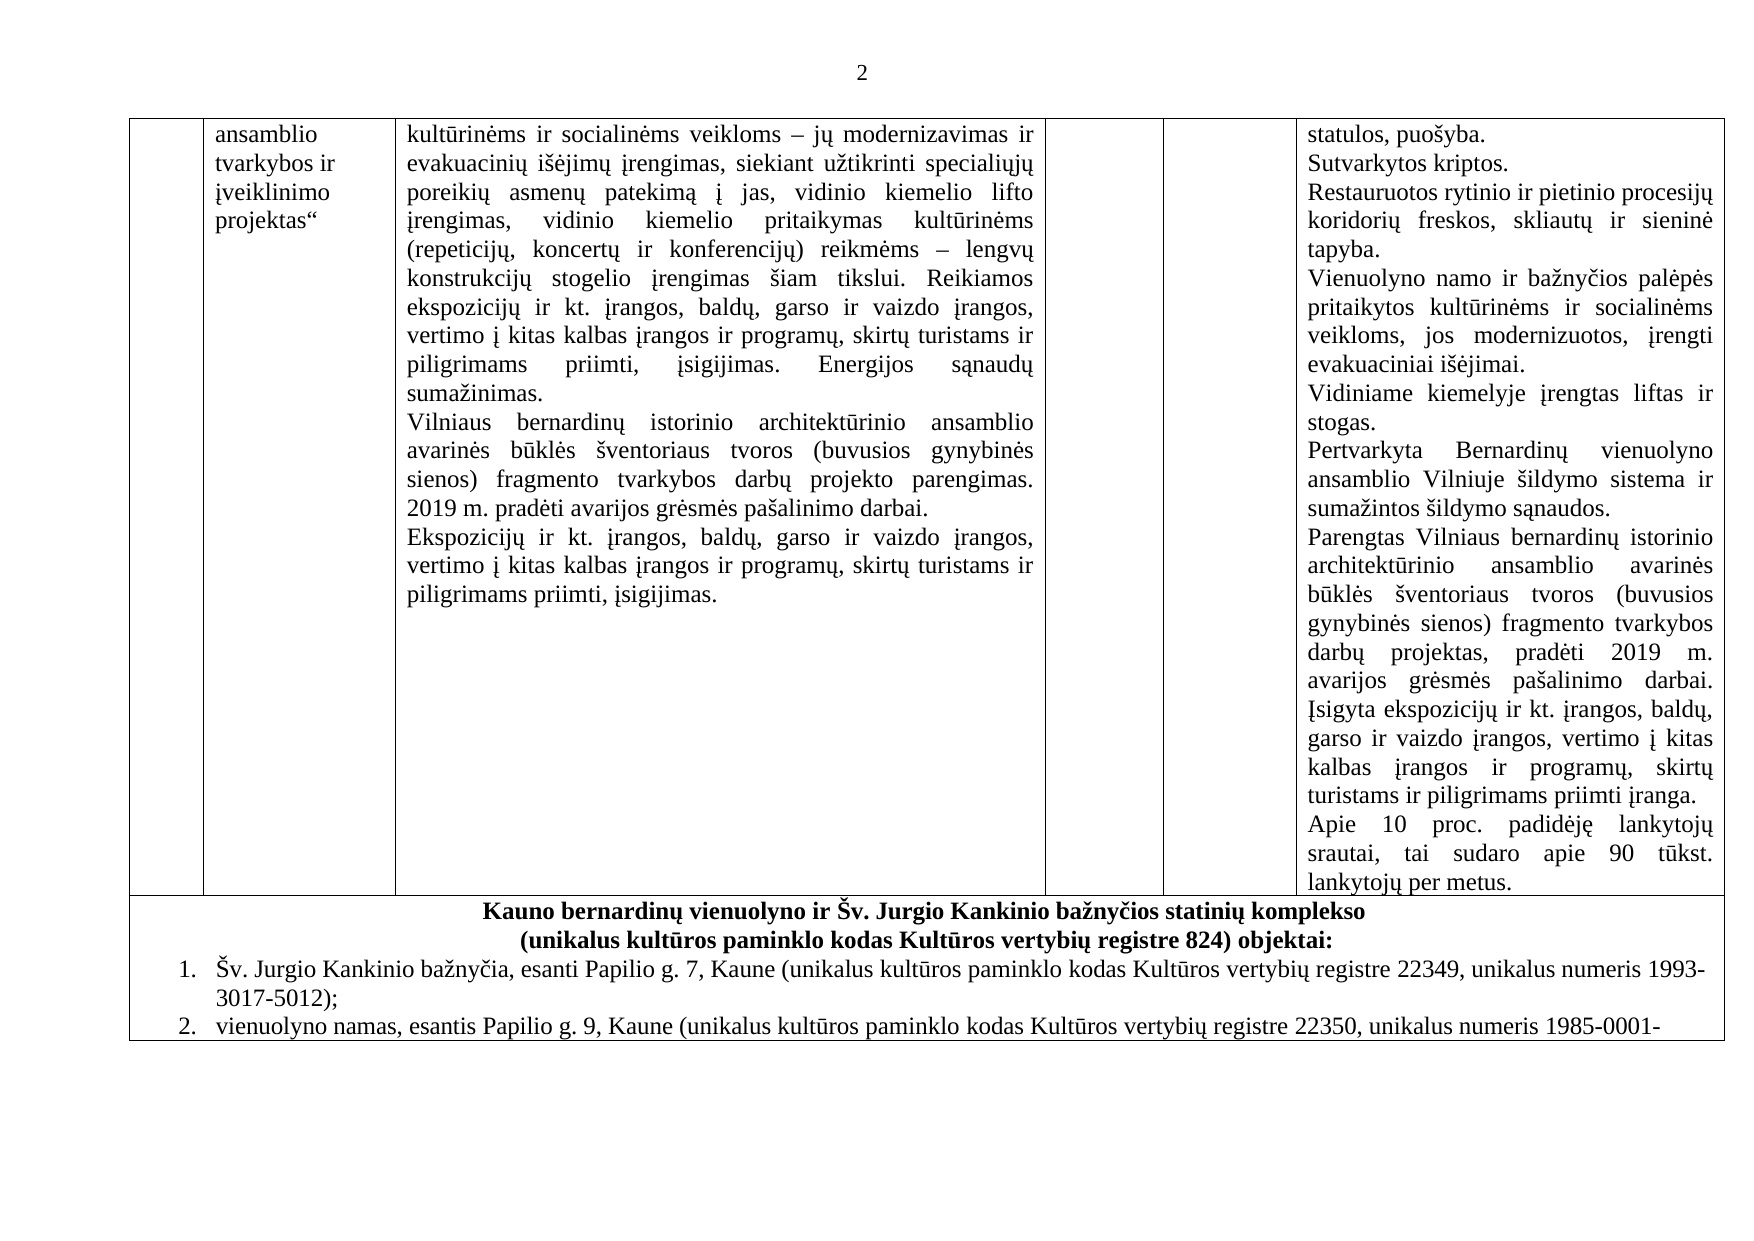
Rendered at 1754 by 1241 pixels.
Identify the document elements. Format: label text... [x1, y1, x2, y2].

table_cell statulos, puošyba. Sutvarkytos kriptos. Restauruotos rytinio ir pietinio procesijų koridorių freskos, skliautų ir sieninė tapyba. Vienuolyno namo ir bažnyčios palėpės pritaikytos kultūrinėms ir socialinėms veikloms, jos modernizuotos, įrengti evakuaciniai išėjimai. Vidiniame kiemelyje įrengtas liftas ir stogas. Pertvarkyta Bernardinų vienuolyno ansamblio Vilniuje šildymo sistema ir sumažintos šildymo sąnaudos. Parengtas Vilniaus bernardinų istorinio architektūrinio ansamblio avarinės būklės šventoriaus tvoros (buvusios gynybinės sienos) fragmento tvarkybos darbų projektas, pradėti 2019 m. avarijos grėsmės pašalinimo darbai. Įsigyta ekspozicijų ir kt. įrangos, baldų, garso ir vaizdo įrangos, vertimo į kitas kalbas įrangos ir programų, skirtų turistams ir piligrimams priimti įranga. Apie 10 proc. padidėję lankytojų srautai, tai sudaro apie 90 tūkst. lankytojų per metus. [1297, 119, 1724, 895]
table_cell [1164, 119, 1296, 895]
table_cell ansamblio tvarkybos ir įveiklinimo projektas“ [204, 119, 395, 895]
table_cell Kauno bernardinų vienuolyno ir Šv. Jurgio Kankinio bažnyčios statinių komplekso (unikalus kultūros paminklo kodas Kultūros vertybių registre 824) objektai: 1. Šv. Jurgio Kankinio bažnyčia, esanti Papilio g. 7, Kaune (unikalus kultūros paminklo kodas Kultūros vertybių registre 22349, unikalus numeris 1993-3017-5012); 2. vienuolyno namas, esantis Papilio g. 9, Kaune (unikalus kultūros paminklo kodas Kultūros vertybių registre 22350, unikalus numeris 1985-0001- [130, 896, 1724, 1040]
table_cell [130, 119, 203, 895]
table_cell [1046, 119, 1163, 895]
table_cell kultūrinėms ir socialinėms veikloms – jų modernizavimas ir evakuacinių išėjimų įrengimas, siekiant užtikrinti specialiųjų poreikių asmenų patekimą į jas, vidinio kiemelio lifto įrengimas, vidinio kiemelio pritaikymas kultūrinėms (repeticijų, koncertų ir konferencijų) reikmėms – lengvų konstrukcijų stogelio įrengimas šiam tikslui. Reikiamos ekspozicijų ir kt. įrangos, baldų, garso ir vaizdo įrangos, vertimo į kitas kalbas įrangos ir programų, skirtų turistams ir piligrimams priimti, įsigijimas. Energijos sąnaudų sumažinimas. Vilniaus bernardinų istorinio architektūrinio ansamblio avarinės būklės šventoriaus tvoros (buvusios gynybinės sienos) fragmento tvarkybos darbų projekto parengimas. 2019 m. pradėti avarijos grėsmės pašalinimo darbai. Ekspozicijų ir kt. įrangos, baldų, garso ir vaizdo įrangos, vertimo į kitas kalbas įrangos ir programų, skirtų turistams ir piligrimams priimti, įsigijimas. [396, 119, 1045, 895]
